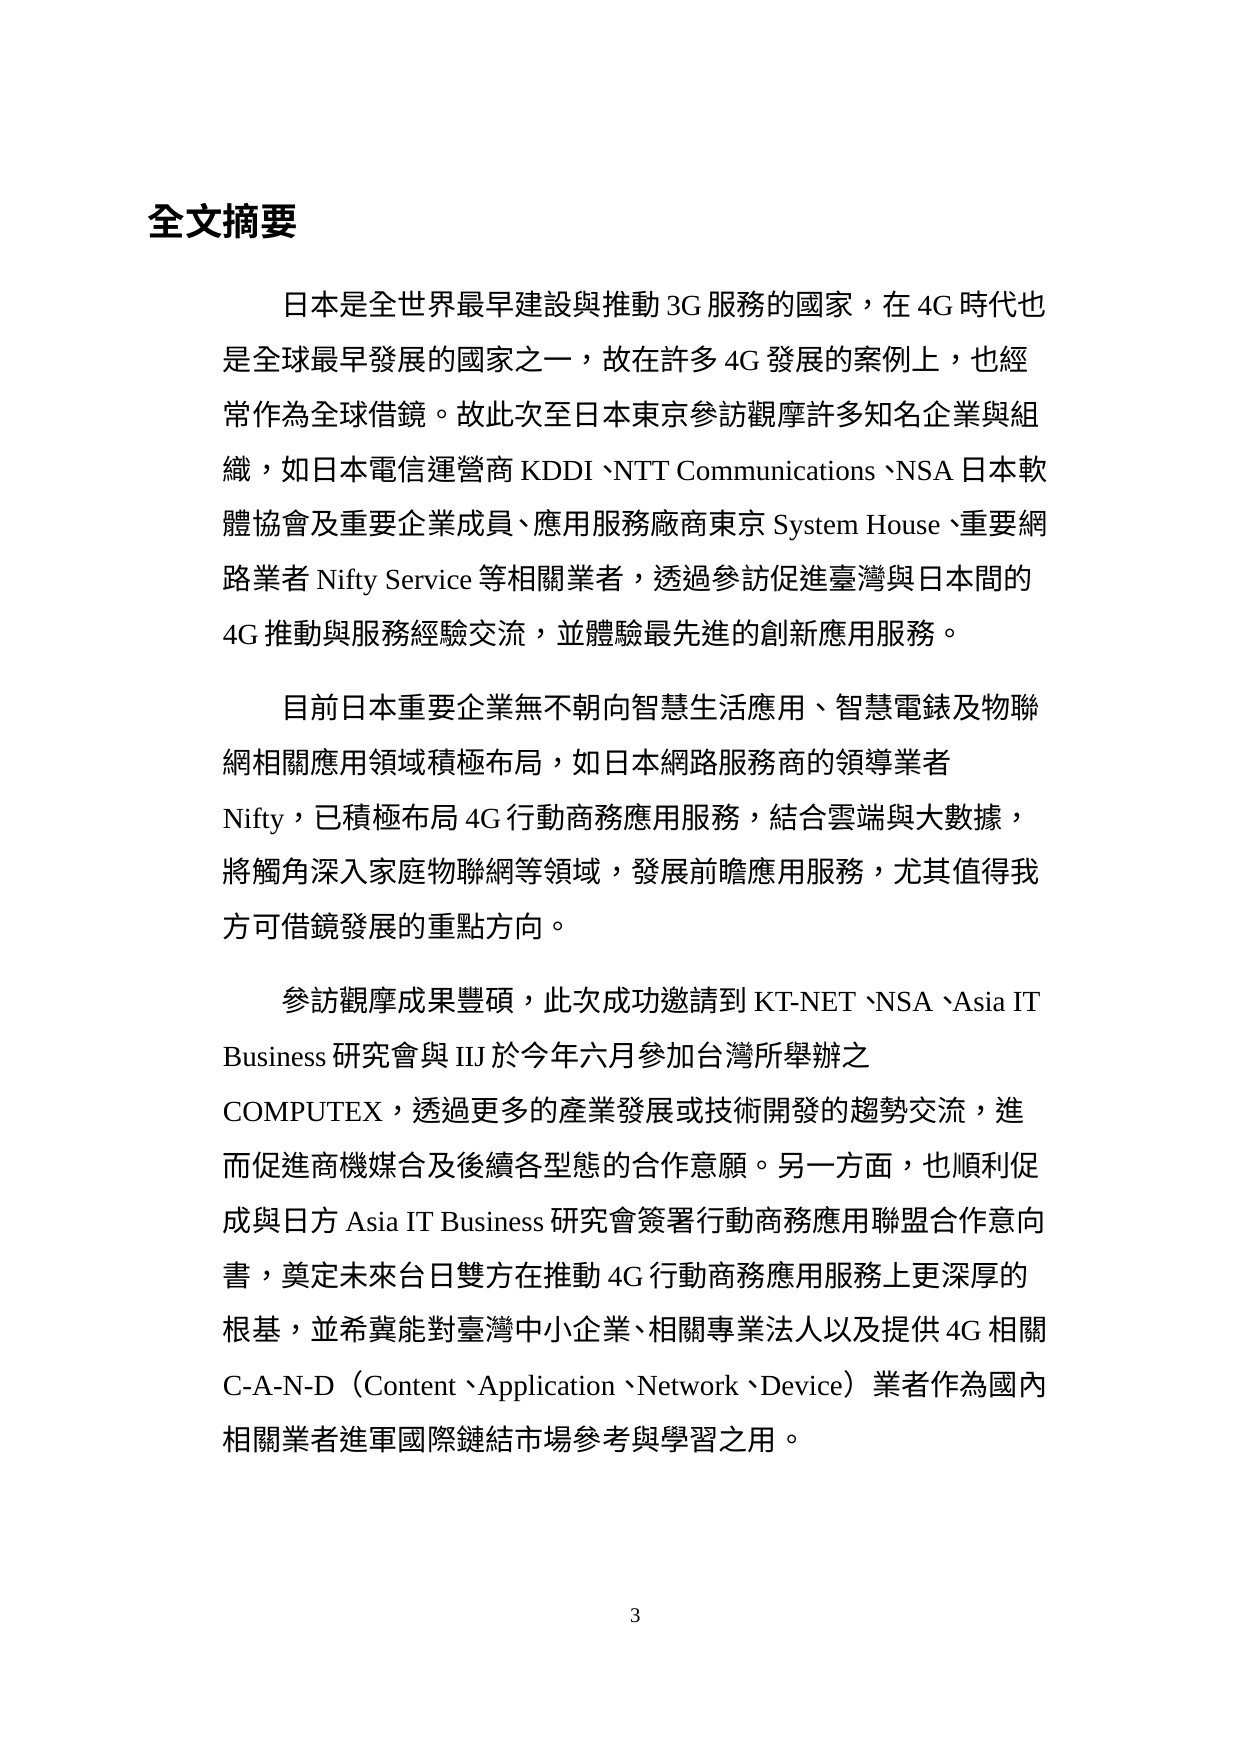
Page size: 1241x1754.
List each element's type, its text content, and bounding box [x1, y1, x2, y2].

text 全文摘要 [148, 192, 1122, 246]
text 目前日本重要企業無不朝向智慧生活應用、智慧電錶及物聯網相關應用領域積極布局，如日本網路服務商的領導業者Nifty，已積極布局4G行動商務應用服務，結合雲端與大數據，將觸角深入家庭物聯網等領域，發展前瞻應用服務，尤其值得我方可借鏡發展的重點方向。 [223, 684, 1047, 946]
text 參訪觀摩成果豐碩，此次成功邀請到KT-NET、NSA、Asia IT Business研究會與IIJ於今年六月參加台灣所舉辦之COMPUTEX，透過更多的產業發展或技術開發的趨勢交流，進而促進商機媒合及後續各型態的合作意願。另一方面，也順利促成與日方Asia IT Business研究會簽署行動商務應用聯盟合作意向書，奠定未來台日雙方在推動4G行動商務應用服務上更深厚的根基，並希冀能對臺灣中小企業、相關專業法人以及提供4G 相關C-A-N-D（Content、Application、Network、Device）業者作為國內相關業者進軍國際鏈結市場參考與學習之用。 [223, 978, 1047, 1459]
text 日本是全世界最早建設與推動3G服務的國家，在4G時代也是全球最早發展的國家之一，故在許多4G發展的案例上，也經常作為全球借鏡。故此次至日本東京參訪觀摩許多知名企業與組織，如日本電信運營商KDDI、NTT Communications、NSA日本軟體協會及重要企業成員、應用服務廠商東京System House、重要網路業者Nifty Service等相關業者，透過參訪促進臺灣與日本間的4G推動與服務經驗交流，並體驗最先進的創新應用服務。 [223, 281, 1047, 653]
